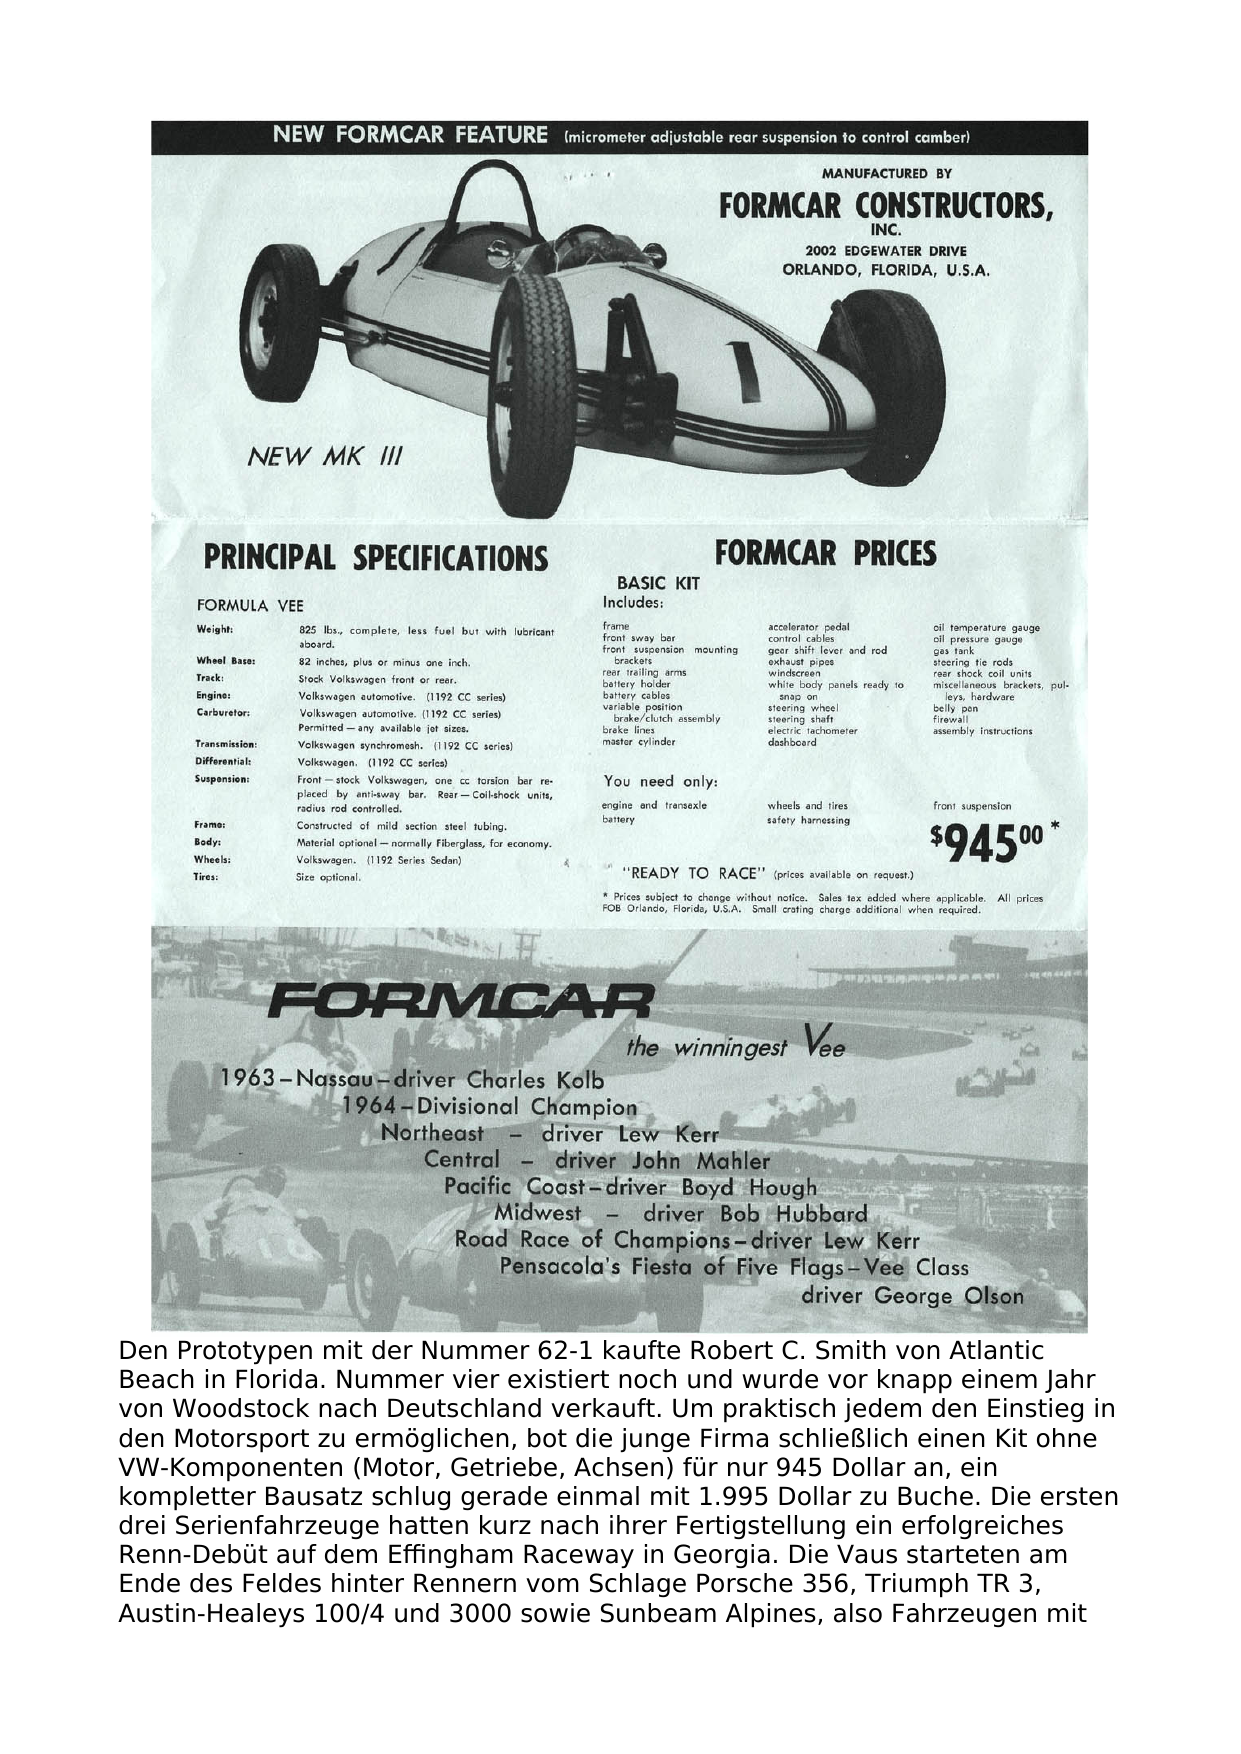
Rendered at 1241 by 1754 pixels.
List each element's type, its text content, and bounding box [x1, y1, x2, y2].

picture [151, 118, 1089, 1337]
text Den Prototypen mit der Nummer 62-1 kaufte Robert C. Smith von Atlantic Beach in Florida. Nummer vier existiert noch und wurde vor knapp einem Jahr von Woodstock nach Deutschland verkauft. Um praktisch jedem den Einstieg in den Motorsport zu ermöglichen, bot die junge Firma schließlich einen Kit ohne VW-Komponenten (Motor, Getriebe, Achsen) für nur 945 Dollar an, ein kompletter Bausatz schlug gerade einmal mit 1.995 Dollar zu Buche. Die ersten drei Serienfahrzeuge hatten kurz nach ihrer Fertigstellung ein erfolgreiches Renn-Debüt auf dem Effingham Raceway in Georgia. Die Vaus starteten am Ende des Feldes hinter Rennern vom Schlage Porsche 356, Triumph TR 3, Austin-Healeys 100/4 und 3000 sowie Sunbeam Alpines, also Fahrzeugen mit [118, 118, 1122, 1628]
